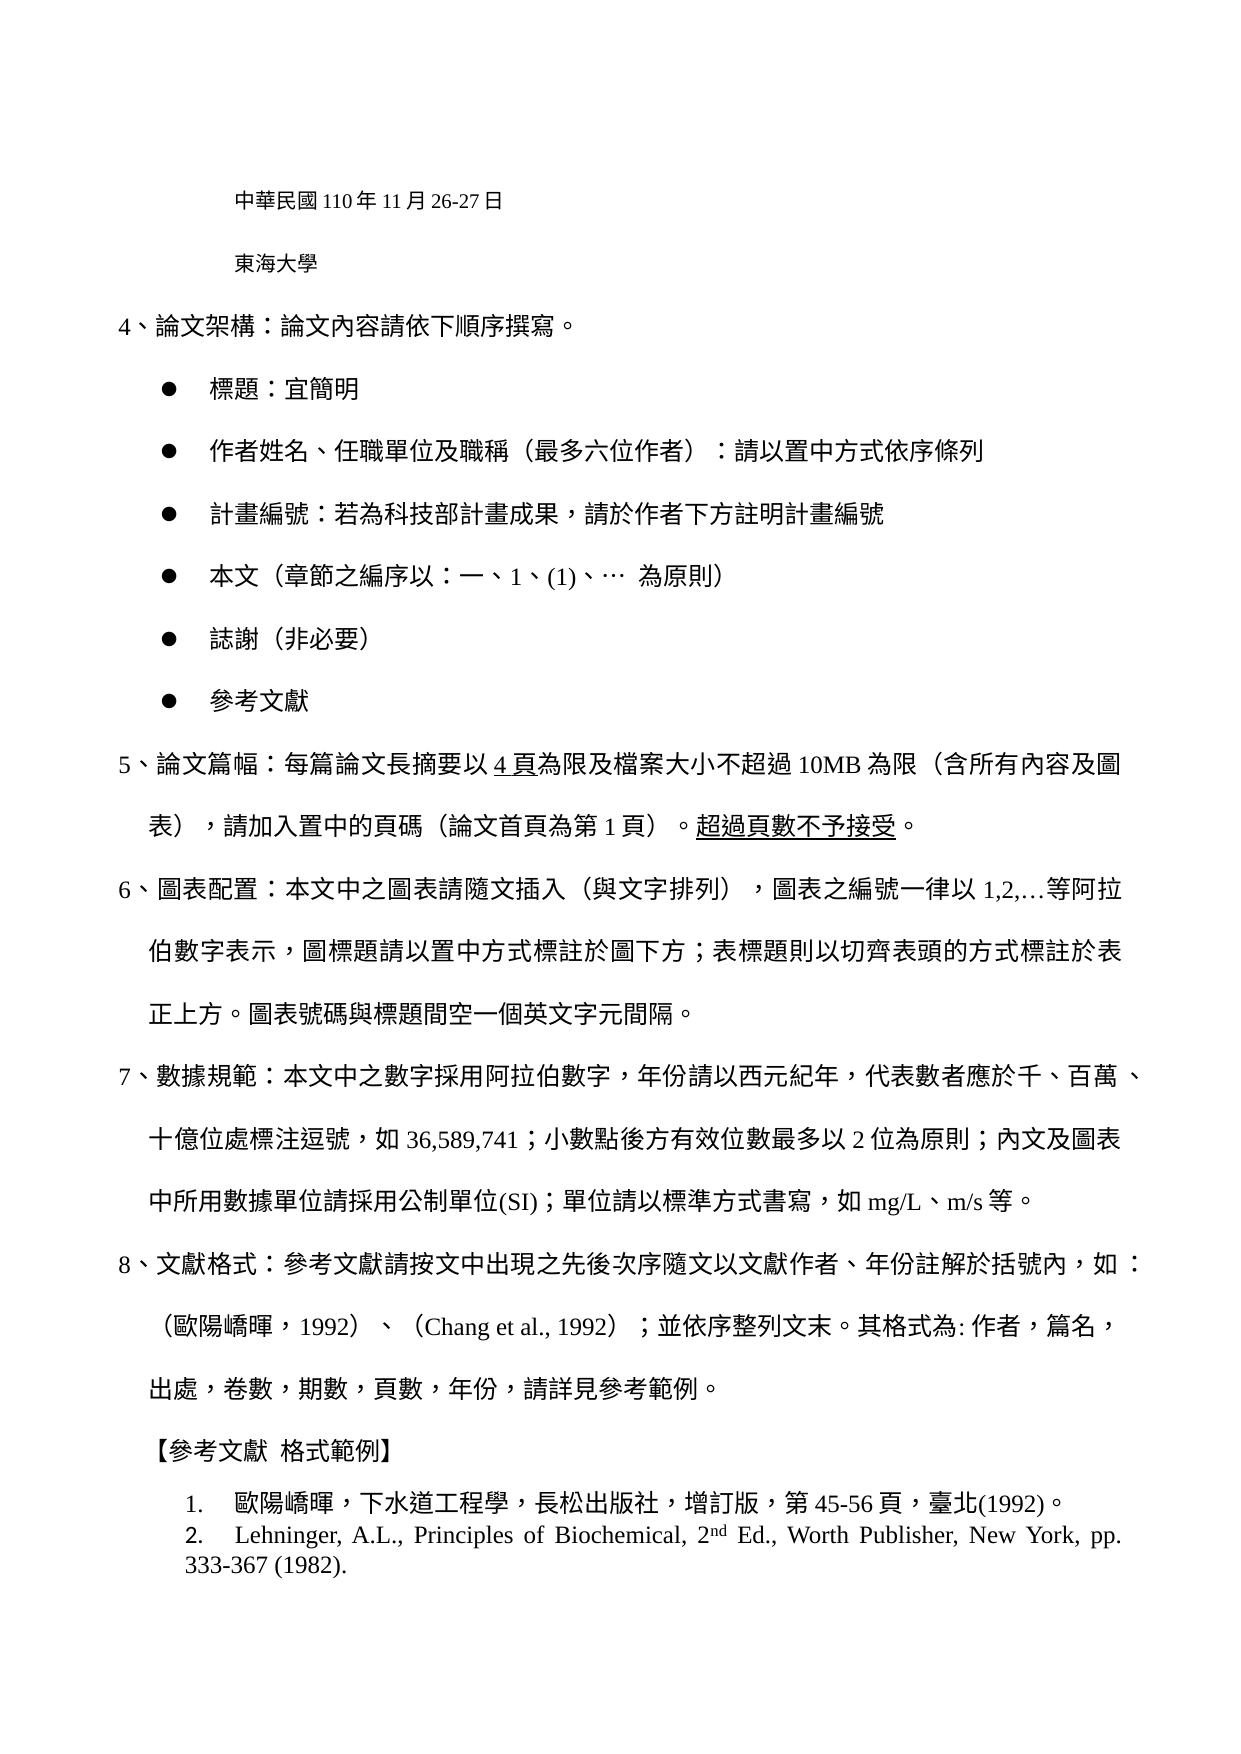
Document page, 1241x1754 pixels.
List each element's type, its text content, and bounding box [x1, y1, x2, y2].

list 歐陽嶠暉，下水道工程學，長松出版社，增訂版，第45-56頁，臺北(1992)。 [184, 1483, 1122, 1519]
text 【參考文獻 格式範例】 [143, 1408, 1122, 1471]
list 計畫編號：若為科技部計畫成果，請於作者下方註明計畫編號 [159, 471, 1122, 533]
text 東海大學 [234, 221, 1122, 283]
text 8、文獻格式：參考文獻請按文中出現之先後次序隨文以文獻作者、年份註解於括號內，如：（歐陽嶠暉，1992）、（Chang et al., 1992）；並依序整列文末。其格式為: 作者，篇名，出處，卷數，期數，頁數，年份，請詳見參考範例。 [118, 1221, 1122, 1408]
text 7、數據規範：本文中之數字採用阿拉伯數字，年份請以西元紀年，代表數者應於千、百萬、十億位處標注逗號，如36,589,741；小數點後方有效位數最多以2位為原則；內文及圖表中所用數據單位請採用公制單位(SI)；單位請以標準方式書寫，如mg/L、m/s等。 [118, 1033, 1122, 1221]
text 6、圖表配置：本文中之圖表請隨文插入（與文字排列），圖表之編號一律以1,2,…等阿拉伯數字表示，圖標題請以置中方式標註於圖下方；表標題則以切齊表頭的方式標註於表正上方。圖表號碼與標題間空一個英文字元間隔。 [118, 846, 1122, 1033]
list 參考文獻 [159, 658, 1122, 721]
text 4、論文架構：論文內容請依下順序撰寫。 [118, 283, 1122, 346]
text 中華民國110年11月26-27日 [234, 158, 1122, 221]
list 本文（章節之編序以：一、1、(1)、… 為原則） [159, 533, 1122, 596]
text 5、論文篇幅：每篇論文長摘要以4頁為限及檔案大小不超過10MB為限（含所有內容及圖表），請加入置中的頁碼（論文首頁為第1頁）。超過頁數不予接受。 [118, 721, 1122, 846]
list Lehninger, A.L., Principles of Biochemical, 2nd Ed., Worth Publisher, New York, pp. 333-367 (1982). [184, 1519, 1122, 1579]
list 作者姓名、任職單位及職稱（最多六位作者）：請以置中方式依序條列 [159, 408, 1122, 471]
list 標題：宜簡明 [159, 346, 1122, 408]
list 誌謝（非必要） [159, 596, 1122, 658]
